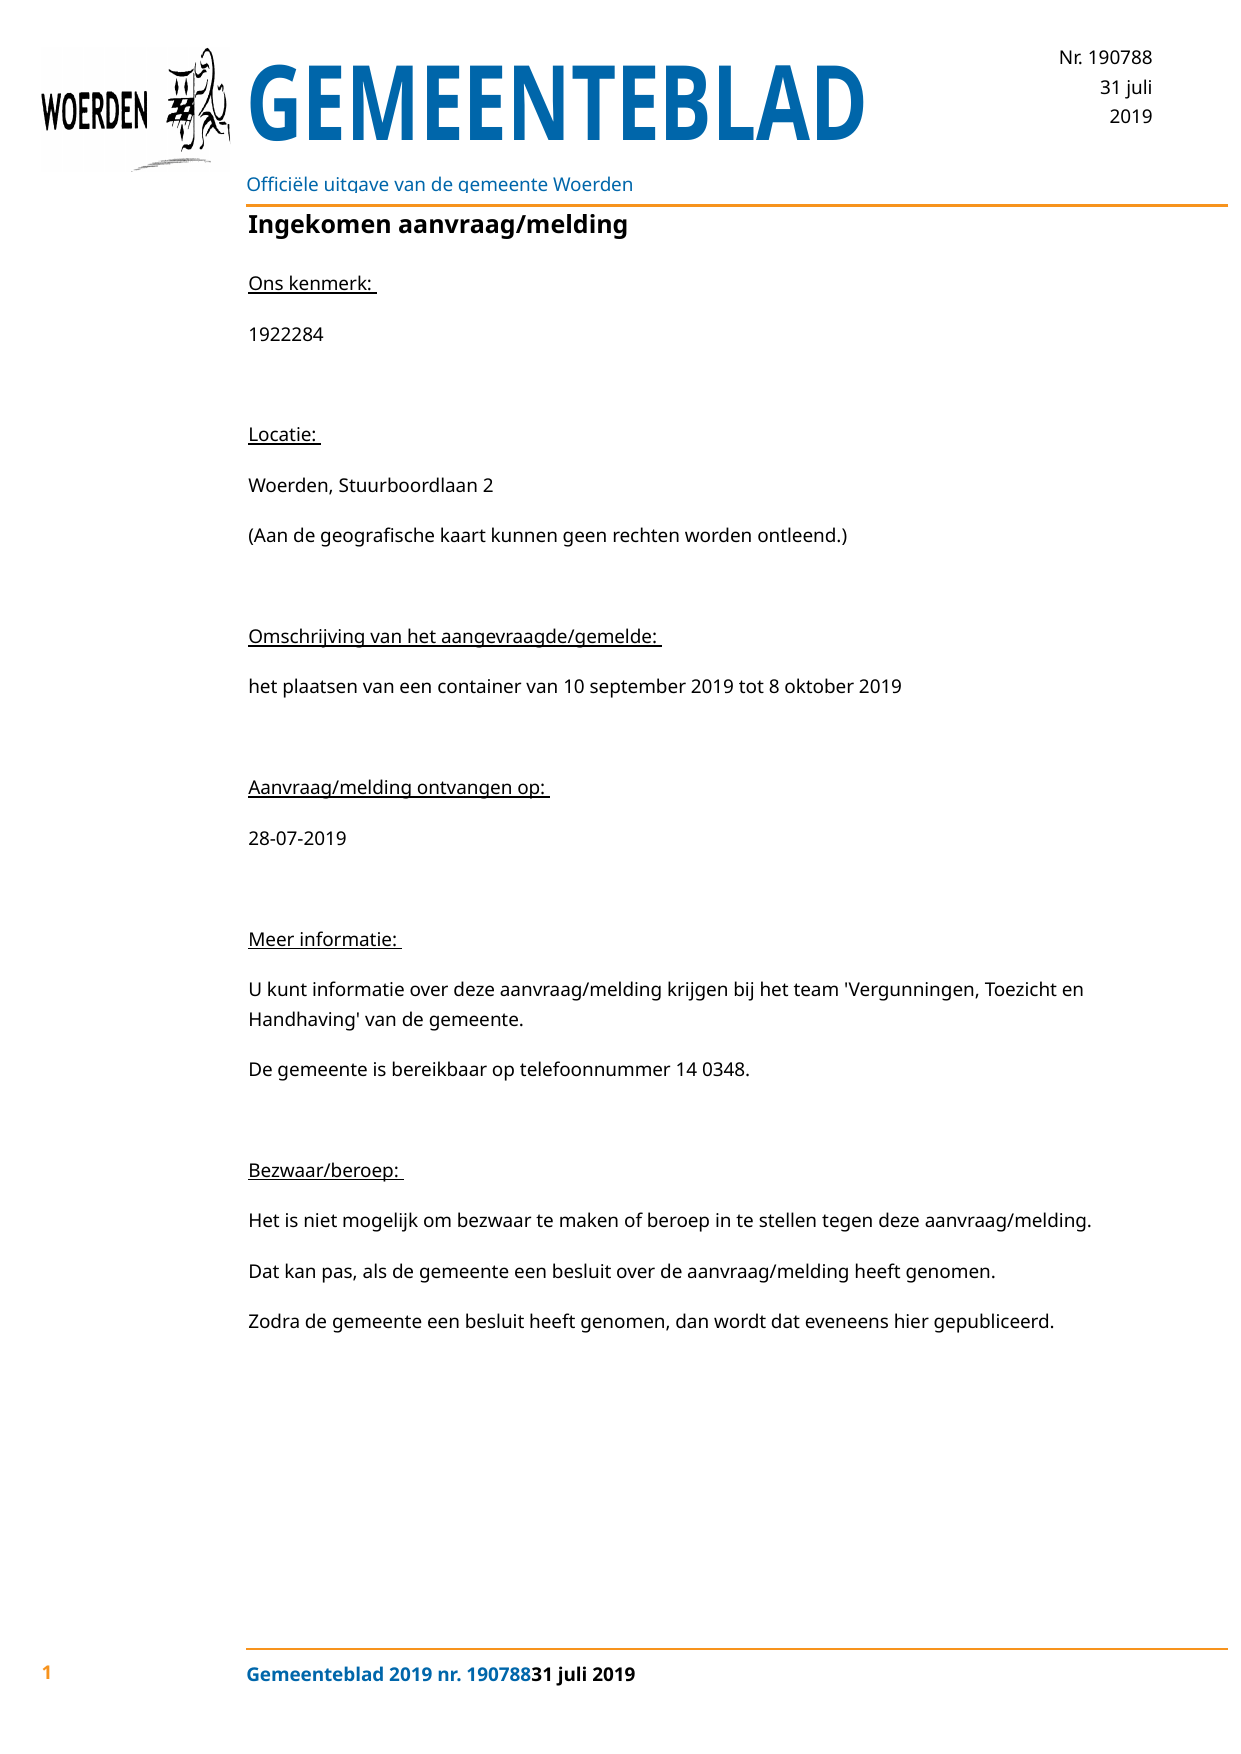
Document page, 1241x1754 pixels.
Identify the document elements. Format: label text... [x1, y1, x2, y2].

text U kunt informatie over deze aanvraag/melding krijgen bij het team 'Vergunningen, Toezicht en Handhaving' van de gemeente. [248, 976, 1152, 1031]
text Locatie: [248, 422, 1152, 447]
text Het is niet mogelijk om bezwaar te maken of beroep in te stellen tegen deze aanvraag/melding. [248, 1207, 1152, 1233]
text Aanvraag/melding ontvangen op: [248, 774, 1152, 800]
text 1922284 [248, 321, 1152, 346]
text Woerden, Stuurboordlaan 2 [248, 472, 1152, 498]
picture [41, 47, 231, 172]
text Omschrijving van het aangevraagde/gemelde: [248, 623, 1152, 649]
text Meer informatie: [248, 926, 1152, 951]
text Dat kan pas, als de gemeente een besluit over de aanvraag/melding heeft genomen. [248, 1258, 1152, 1283]
text Zodra de gemeente een besluit heeft genomen, dan wordt dat eveneens hier gepubliceerd. [248, 1308, 1152, 1334]
text Ingekomen aanvraag/melding [248, 207, 1152, 241]
text het plaatsen van een container van 10 september 2019 tot 8 oktober 2019 [248, 674, 1152, 699]
text (Aan de geografische kaart kunnen geen rechten worden ontleend.) [248, 522, 1152, 548]
text De gemeente is bereikbaar op telefoonnummer 14 0348. [248, 1056, 1152, 1082]
text 28-07-2019 [248, 825, 1152, 851]
text Ons kenmerk: [248, 270, 1152, 296]
text Bezwaar/beroep: [248, 1157, 1152, 1183]
